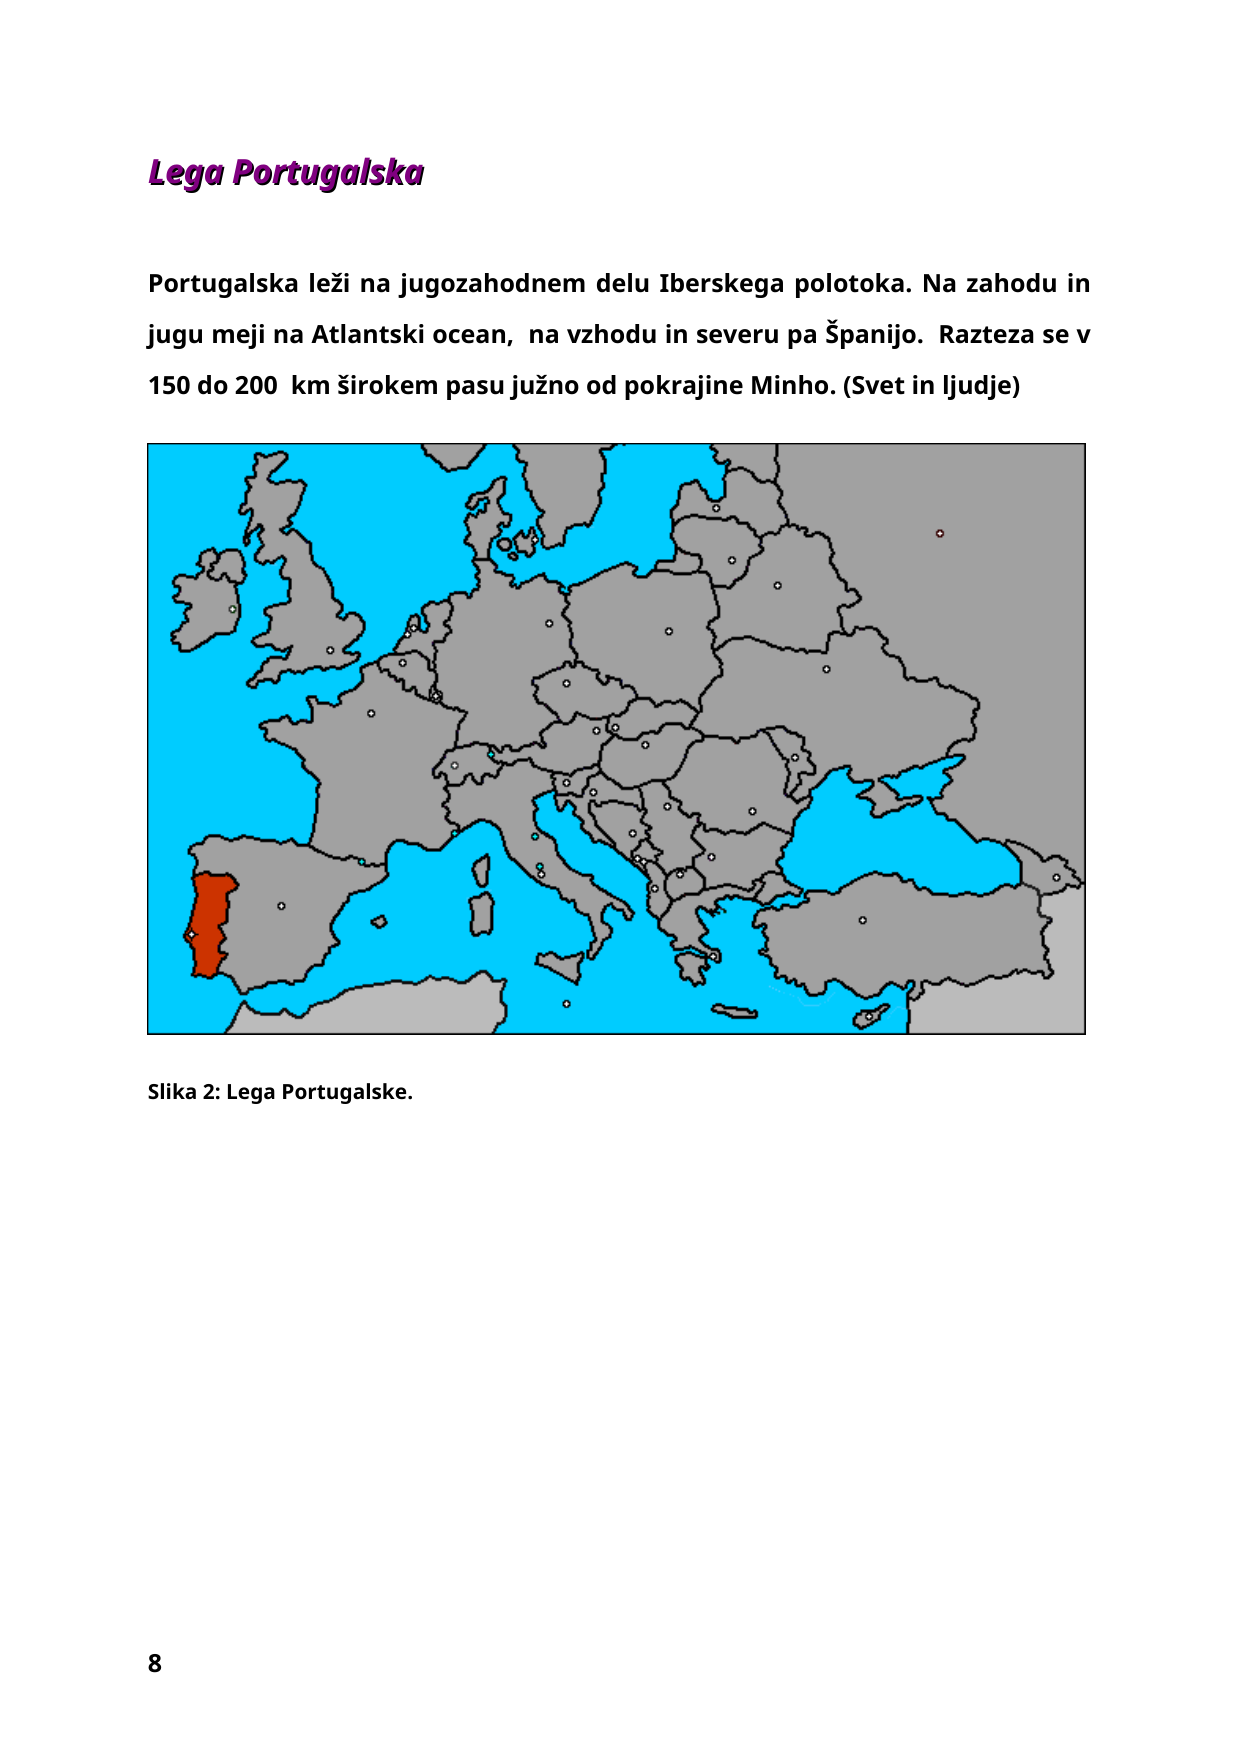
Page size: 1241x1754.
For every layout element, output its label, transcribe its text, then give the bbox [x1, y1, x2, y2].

text Portugalska leži na jugozahodnem delu Iberskega polotoka. Na zahodu in jugu meji na Atlantski ocean, na vzhodu in severu pa Španijo. Razteza se v 150 do 200 km širokem pasu južno od pokrajine Minho. (Svet in ljudje) [148, 266, 1093, 402]
picture [372, 916, 386, 927]
picture [515, 528, 538, 556]
picture [473, 856, 489, 886]
picture [240, 452, 364, 688]
picture [172, 549, 245, 651]
picture [467, 890, 493, 937]
picture [225, 971, 506, 1035]
picture [854, 1005, 888, 1028]
picture [184, 443, 1086, 1035]
picture [498, 539, 511, 550]
picture [712, 1005, 757, 1017]
subtitle Lega Portugalska [148, 148, 1093, 193]
picture [422, 443, 486, 471]
picture [536, 953, 584, 983]
picture [509, 553, 517, 560]
picture [514, 443, 616, 549]
text Slika 2: Lega Portugalske. [148, 1077, 1093, 1105]
